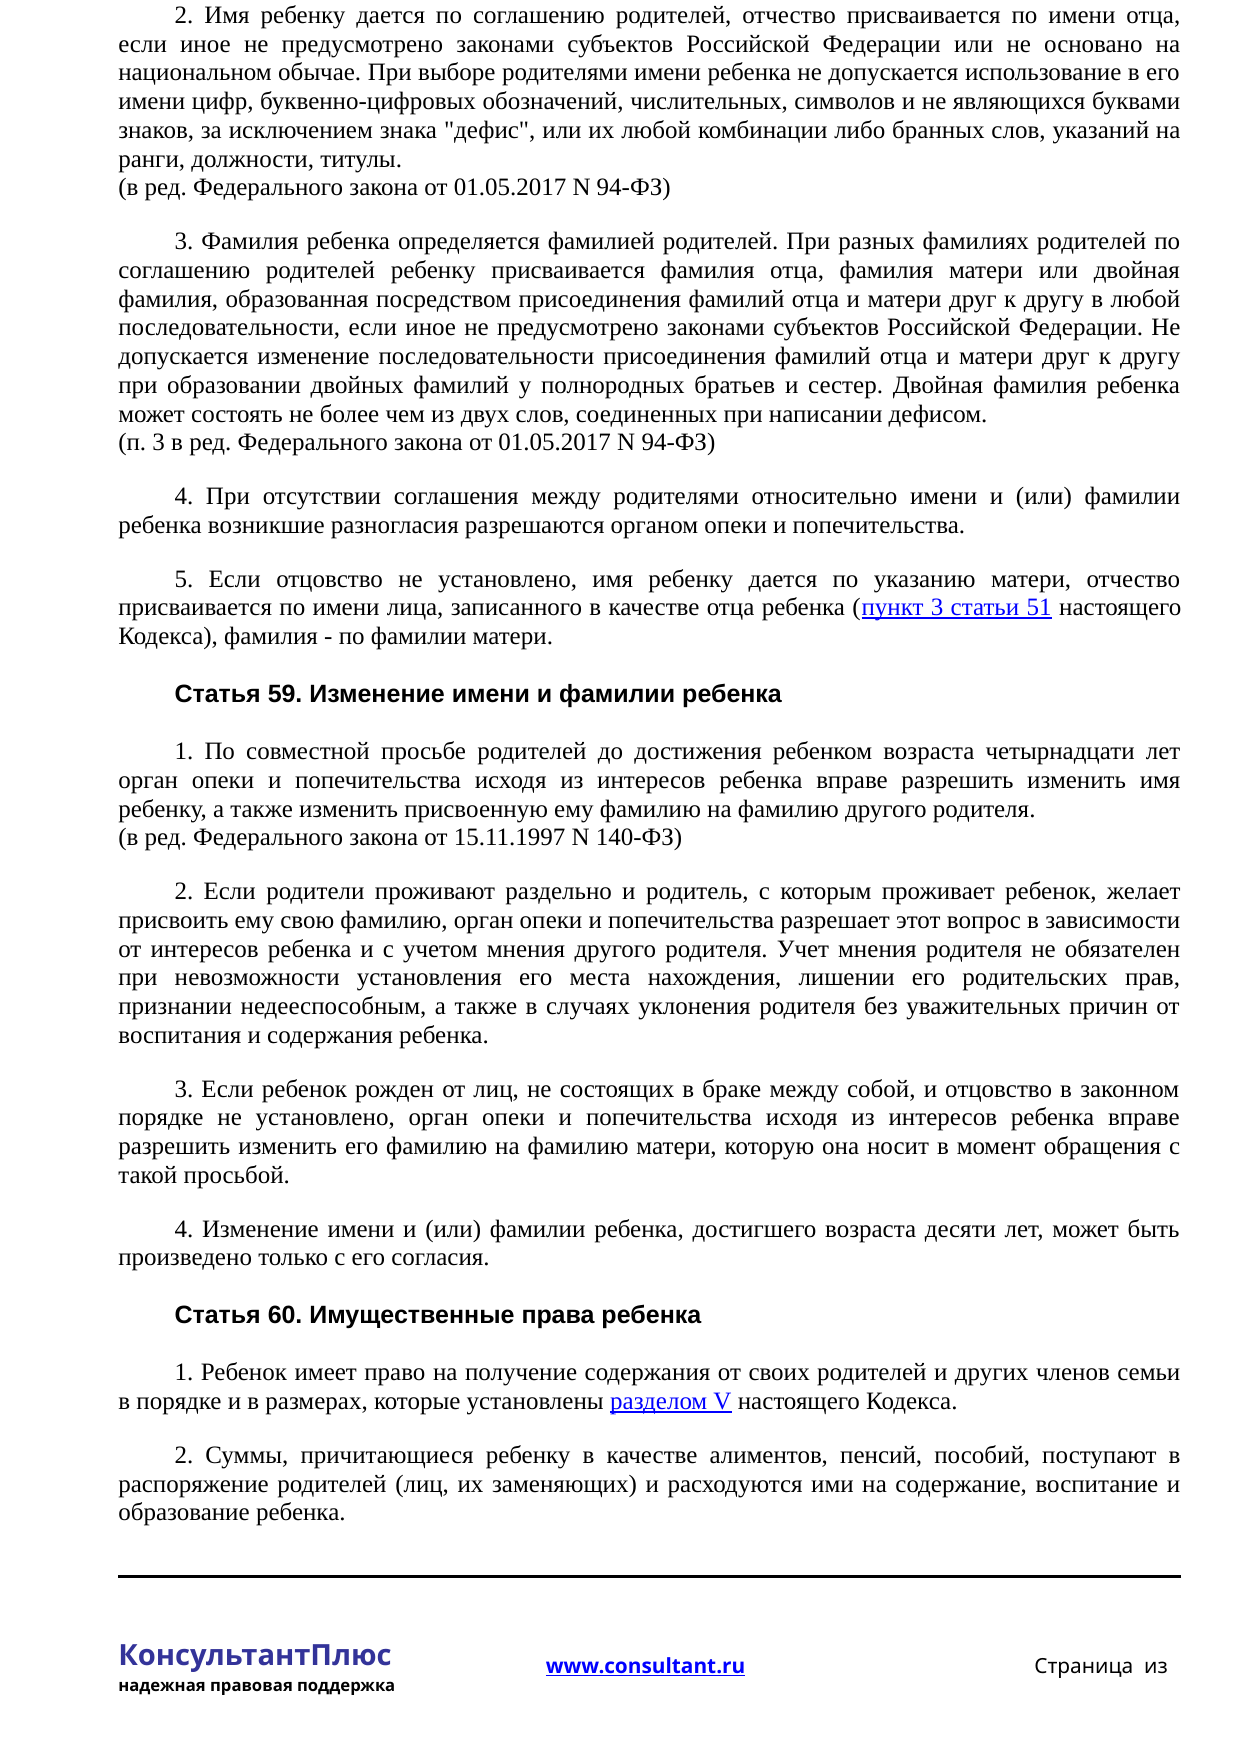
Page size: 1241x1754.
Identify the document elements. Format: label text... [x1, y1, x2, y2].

text 3. Фамилия ребенка определяется фамилией родителей. При разных фамилиях родителей по соглашению родителей ребенку присваивается фамилия отца, фамилия матери или двойная фамилия, образованная посредством присоединения фамилий отца и матери друг к другу в любой последовательности, если иное не предусмотрено законами субъектов Российской Федерации. Не допускается изменение последовательности присоединения фамилий отца и матери друг к другу при образовании двойных фамилий у полнородных братьев и сестер. Двойная фамилия ребенка может состоять не более чем из двух слов, соединенных при написании дефисом. [118, 226, 1181, 427]
text 1. По совместной просьбе родителей до достижения ребенком возраста четырнадцати лет орган опеки и попечительства исходя из интересов ребенка вправе разрешить изменить имя ребенку, а также изменить присвоенную ему фамилию на фамилию другого родителя. [118, 736, 1181, 822]
text 2. Имя ребенку дается по соглашению родителей, отчество присваивается по имени отца, если иное не предусмотрено законами субъектов Российской Федерации или не основано на национальном обычае. При выборе родителями имени ребенка не допускается использование в его имени цифр, буквенно-цифровых обозначений, числительных, символов и не являющихся буквами знаков, за исключением знака "дефис", или их любой комбинации либо бранных слов, указаний на ранги, должности, титулы. [118, 0, 1181, 172]
text 5. Если отцовство не установлено, имя ребенку дается по указанию матери, отчество присваивается по имени лица, записанного в качестве отца ребенка (пункт 3 статьи 51 настоящего Кодекса), фамилия - по фамилии матери. [118, 564, 1181, 650]
text (в ред. Федерального закона от 15.11.1997 N 140-ФЗ) [118, 822, 1181, 851]
text 3. Если ребенок рожден от лиц, не состоящих в браке между собой, и отцовство в законном порядке не установлено, орган опеки и попечительства исходя из интересов ребенка вправе разрешить изменить его фамилию на фамилию матери, которую она носит в момент обращения с такой просьбой. [118, 1074, 1181, 1189]
text 4. Изменение имени и (или) фамилии ребенка, достигшего возраста десяти лет, может быть произведено только с его согласия. [118, 1214, 1181, 1271]
title Статья 59. Изменение имени и фамилии ребенка [118, 679, 1181, 707]
title Статья 60. Имущественные права ребенка [118, 1300, 1181, 1329]
text 1. Ребенок имеет право на получение содержания от своих родителей и других членов семьи в порядке и в размерах, которые установлены разделом V настоящего Кодекса. [118, 1357, 1181, 1415]
text 2. Суммы, причитающиеся ребенку в качестве алиментов, пенсий, пособий, поступают в распоряжение родителей (лиц, их заменяющих) и расходуются ими на содержание, воспитание и образование ребенка. [118, 1440, 1181, 1526]
text 4. При отсутствии соглашения между родителями относительно имени и (или) фамилии ребенка возникшие разногласия разрешаются органом опеки и попечительства. [118, 481, 1181, 539]
text (в ред. Федерального закона от 01.05.2017 N 94-ФЗ) [118, 172, 1181, 201]
text (п. 3 в ред. Федерального закона от 01.05.2017 N 94-ФЗ) [118, 427, 1181, 456]
text 2. Если родители проживают раздельно и родитель, с которым проживает ребенок, желает присвоить ему свою фамилию, орган опеки и попечительства разрешает этот вопрос в зависимости от интересов ребенка и с учетом мнения другого родителя. Учет мнения родителя не обязателен при невозможности установления его места нахождения, лишении его родительских прав, признании недееспособным, а также в случаях уклонения родителя без уважительных причин от воспитания и содержания ребенка. [118, 876, 1181, 1049]
